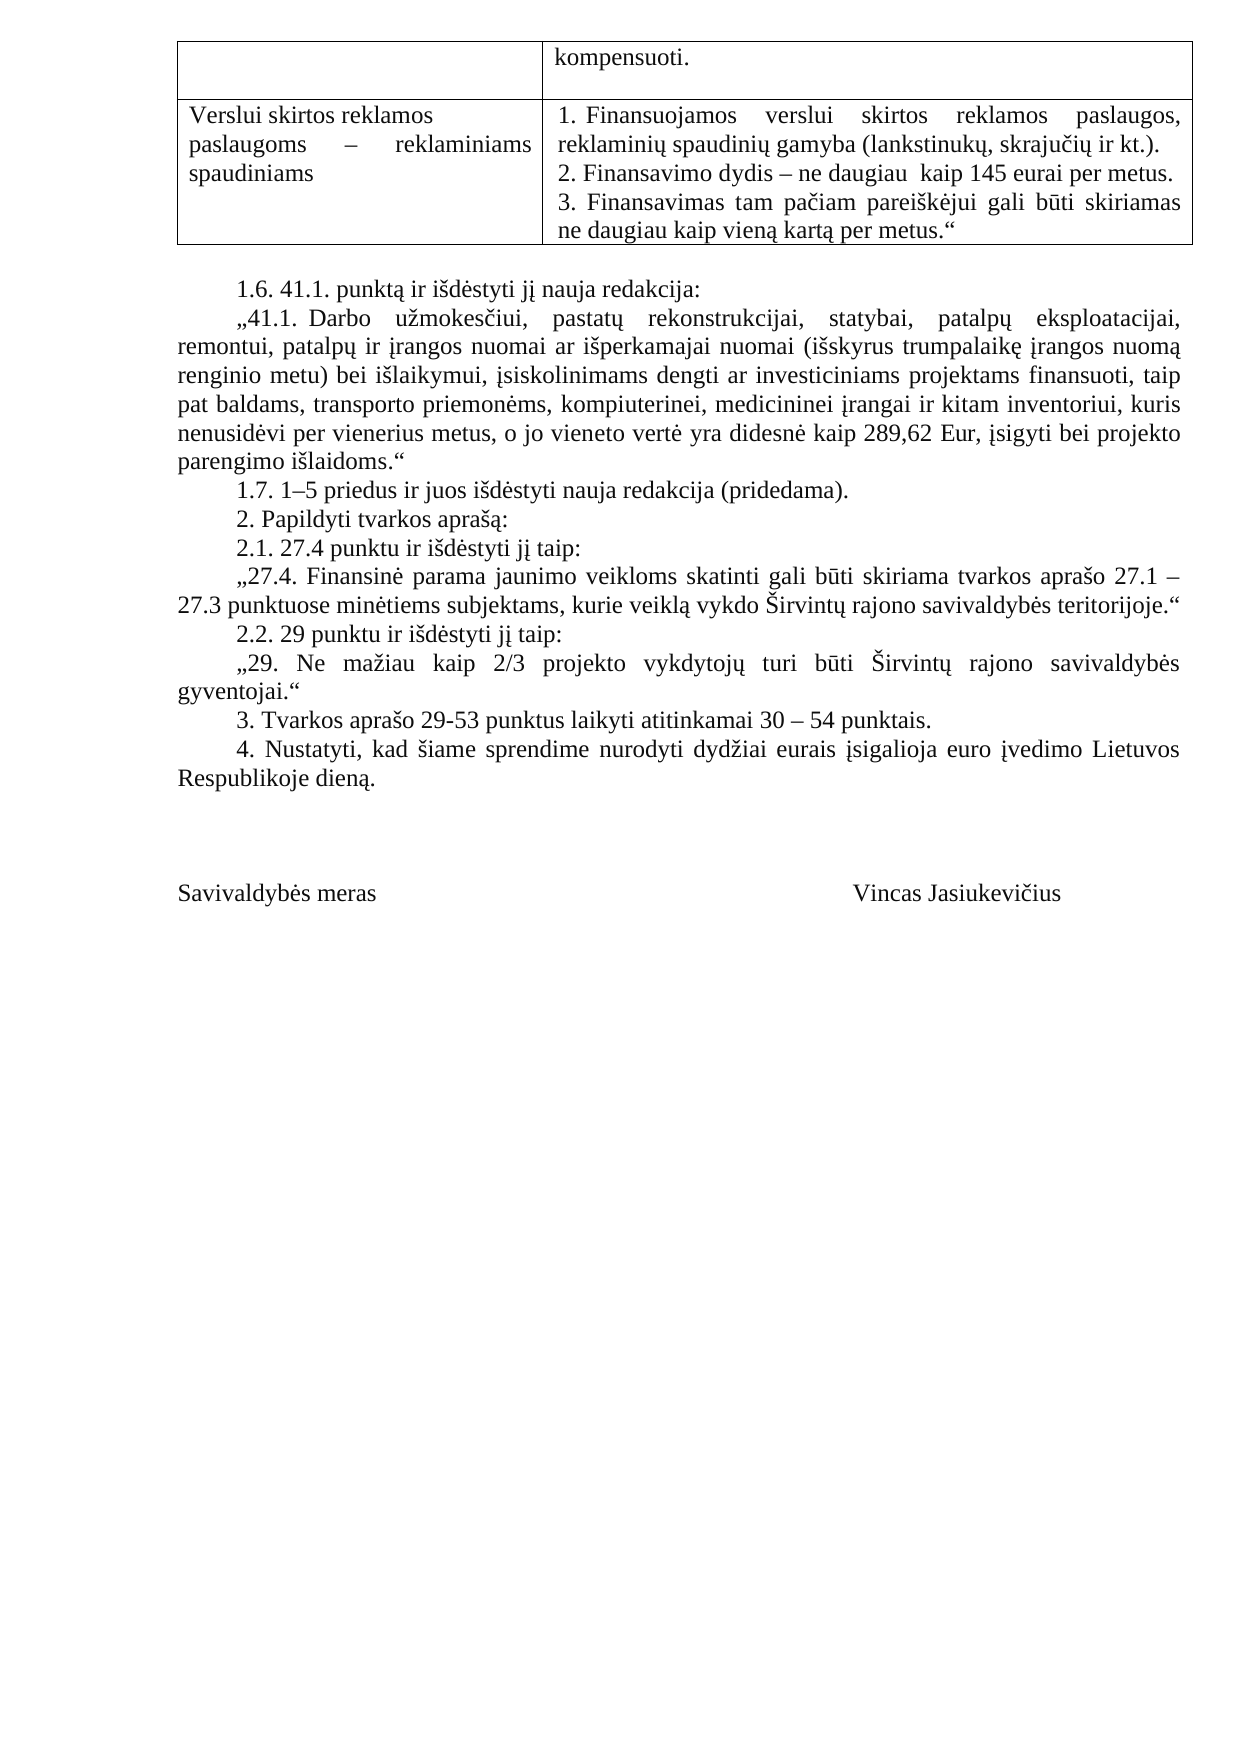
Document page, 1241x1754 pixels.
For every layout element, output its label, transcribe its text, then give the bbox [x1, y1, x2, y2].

text 1.6. 41.1. punktą ir išdėstyti jį nauja redakcija: [236, 274, 1181, 303]
table_cell 1. Finansuojamos verslui skirtos reklamos paslaugos, reklaminių spaudinių gamyba (lankstinukų, skrajučių ir kt.). 2. Finansavimo dydis – ne daugiau kaip 145 eurai per metus. 3. Finansavimas tam pačiam pareiškėjui gali būti skiriamas ne daugiau kaip vieną kartą per metus.“ [543, 100, 1192, 244]
table_cell kompensuoti. [543, 42, 1192, 99]
text 4. Nustatyti, kad šiame sprendime nurodyti dydžiai eurais įsigalioja euro įvedimo Lietuvos Respublikoje dieną. [177, 734, 1181, 791]
text 2.1. 27.4 punktu ir išdėstyti jį taip: [177, 533, 1181, 561]
text 3. Tvarkos aprašo 29-53 punktus laikyti atitinkamai 30 – 54 punktais. [177, 705, 1181, 734]
table_cell Verslui skirtos reklamos paslaugoms – reklaminiams spaudiniams [178, 100, 542, 244]
text 1.7. 1–5 priedus ir juos išdėstyti nauja redakcija (pridedama). [236, 475, 1181, 504]
table_cell [178, 42, 542, 99]
text „29. Ne mažiau kaip 2/3 projekto vykdytojų turi būti Širvintų rajono savivaldybės gyventojai.“ [177, 648, 1181, 705]
text 2.2. 29 punktu ir išdėstyti jį taip: [177, 619, 1181, 648]
text „41.1. Darbo užmokesčiui, pastatų rekonstrukcijai, statybai, patalpų eksploatacijai, remontui, patalpų ir įrangos nuomai ar išperkamajai nuomai (išskyrus trumpalaikę įrangos nuomą renginio metu) bei išlaikymui, įsiskolinimams dengti ar investiciniams projektams finansuoti, taip pat baldams, transporto priemonėms, kompiuterinei, medicininei įrangai ir kitam inventoriui, kuris nenusidėvi per vienerius metus, o jo vieneto vertė yra didesnė kaip 289,62 Eur, įsigyti bei projekto parengimo išlaidoms.“ [177, 303, 1181, 475]
text 2. Papildyti tvarkos aprašą: [236, 504, 1181, 533]
text „27.4. Finansinė parama jaunimo veikloms skatinti gali būti skiriama tvarkos aprašo 27.1 – 27.3 punktuose minėtiems subjektams, kurie veiklą vykdo Širvintų rajono savivaldybės teritorijoje.“ [177, 561, 1181, 619]
text Savivaldybės meras Vincas Jasiukevičius [177, 878, 1181, 906]
